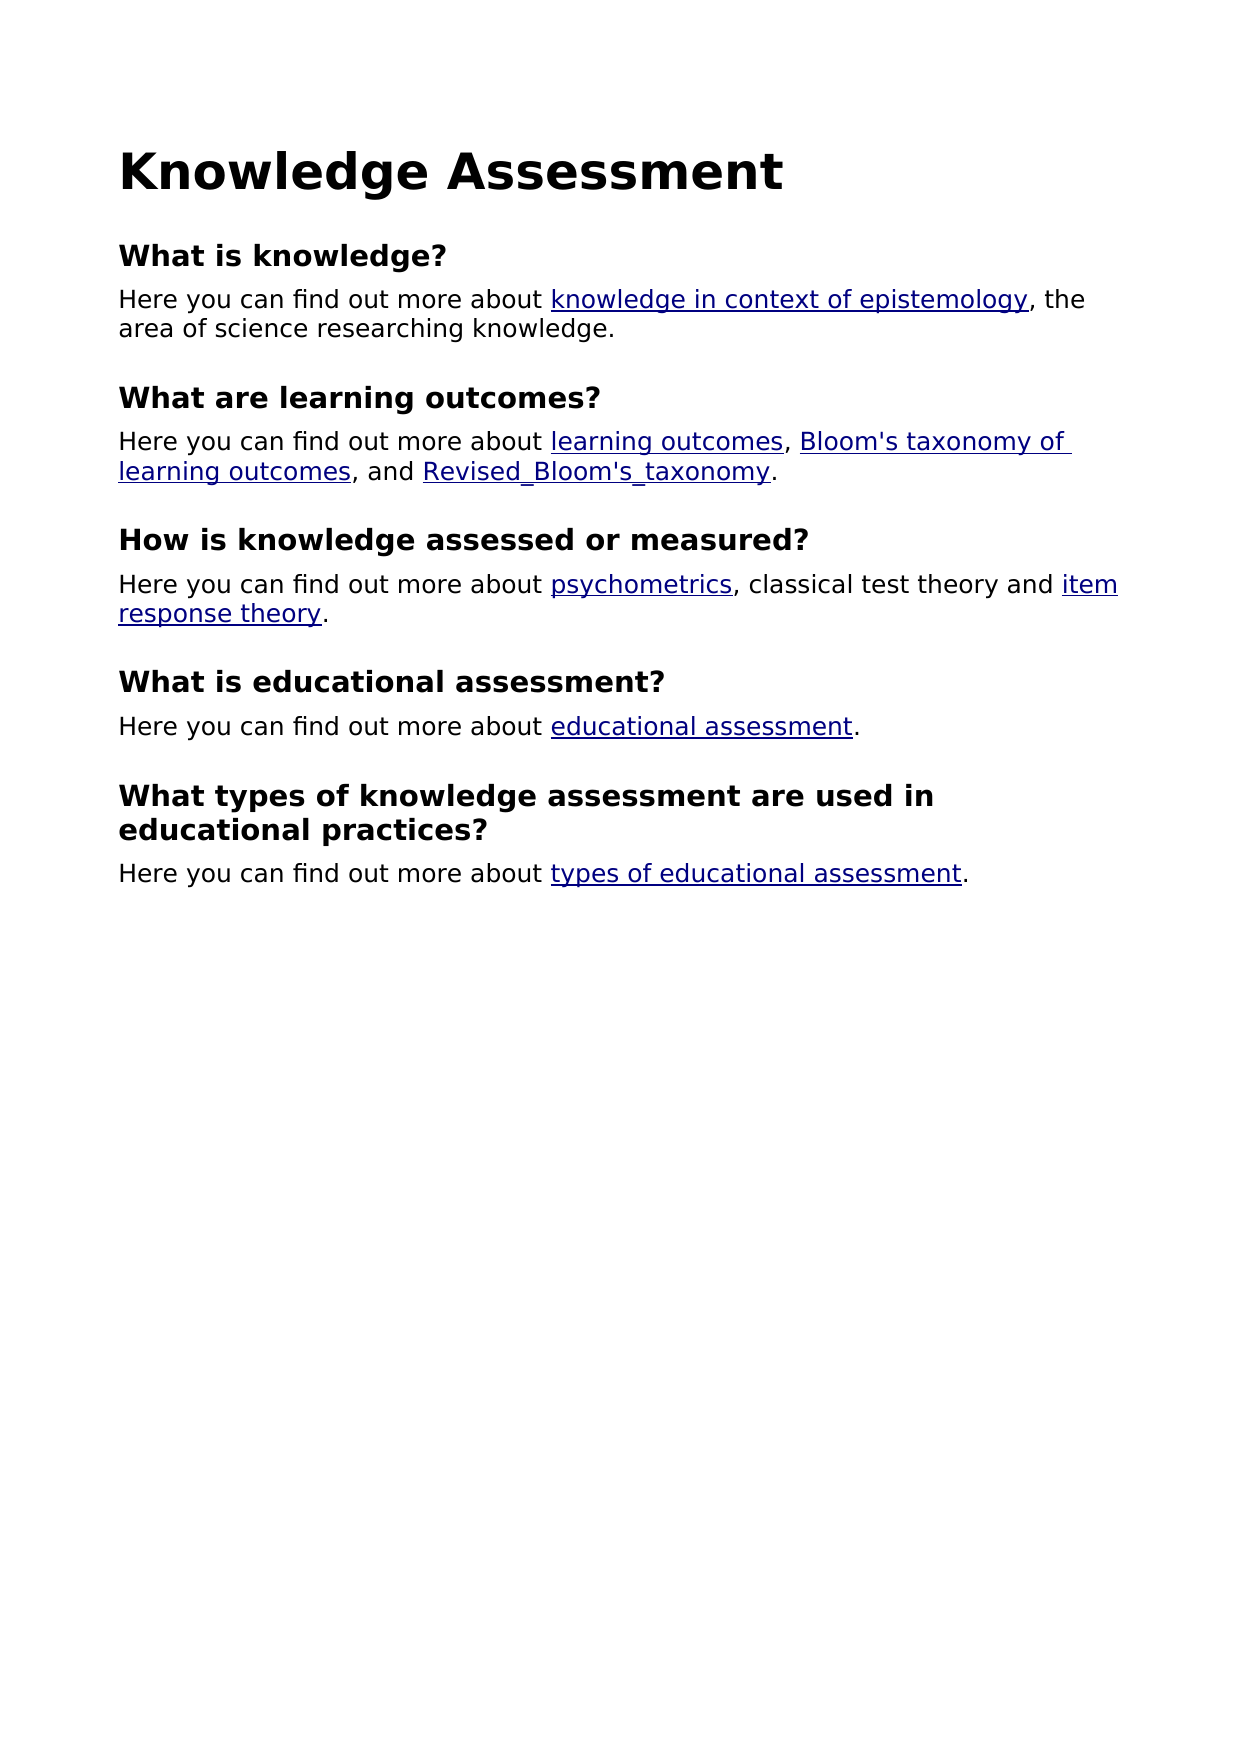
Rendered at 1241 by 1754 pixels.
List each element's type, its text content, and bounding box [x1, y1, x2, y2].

subtitle Knowledge Assessment [118, 143, 1122, 201]
text Here you can find out more about psychometrics, classical test theory and item response theory. [118, 570, 1122, 628]
text Here you can find out more about educational assessment. [118, 712, 1122, 741]
subtitle What types of knowledge assessment are used in educational practices? [118, 779, 1122, 847]
subtitle What are learning outcomes? [118, 381, 1122, 415]
subtitle What is educational assessment? [118, 666, 1122, 700]
subtitle How is knowledge assessed or measured? [118, 523, 1122, 557]
subtitle What is knowledge? [118, 239, 1122, 273]
text Here you can find out more about types of educational assessment. [118, 859, 1122, 888]
text Here you can find out more about learning outcomes, Bloom's taxonomy of learning outcomes, and Revised_Bloom's_taxonomy. [118, 428, 1122, 486]
text Here you can find out more about knowledge in context of epistemology, the area of science researching knowledge. [118, 285, 1122, 344]
